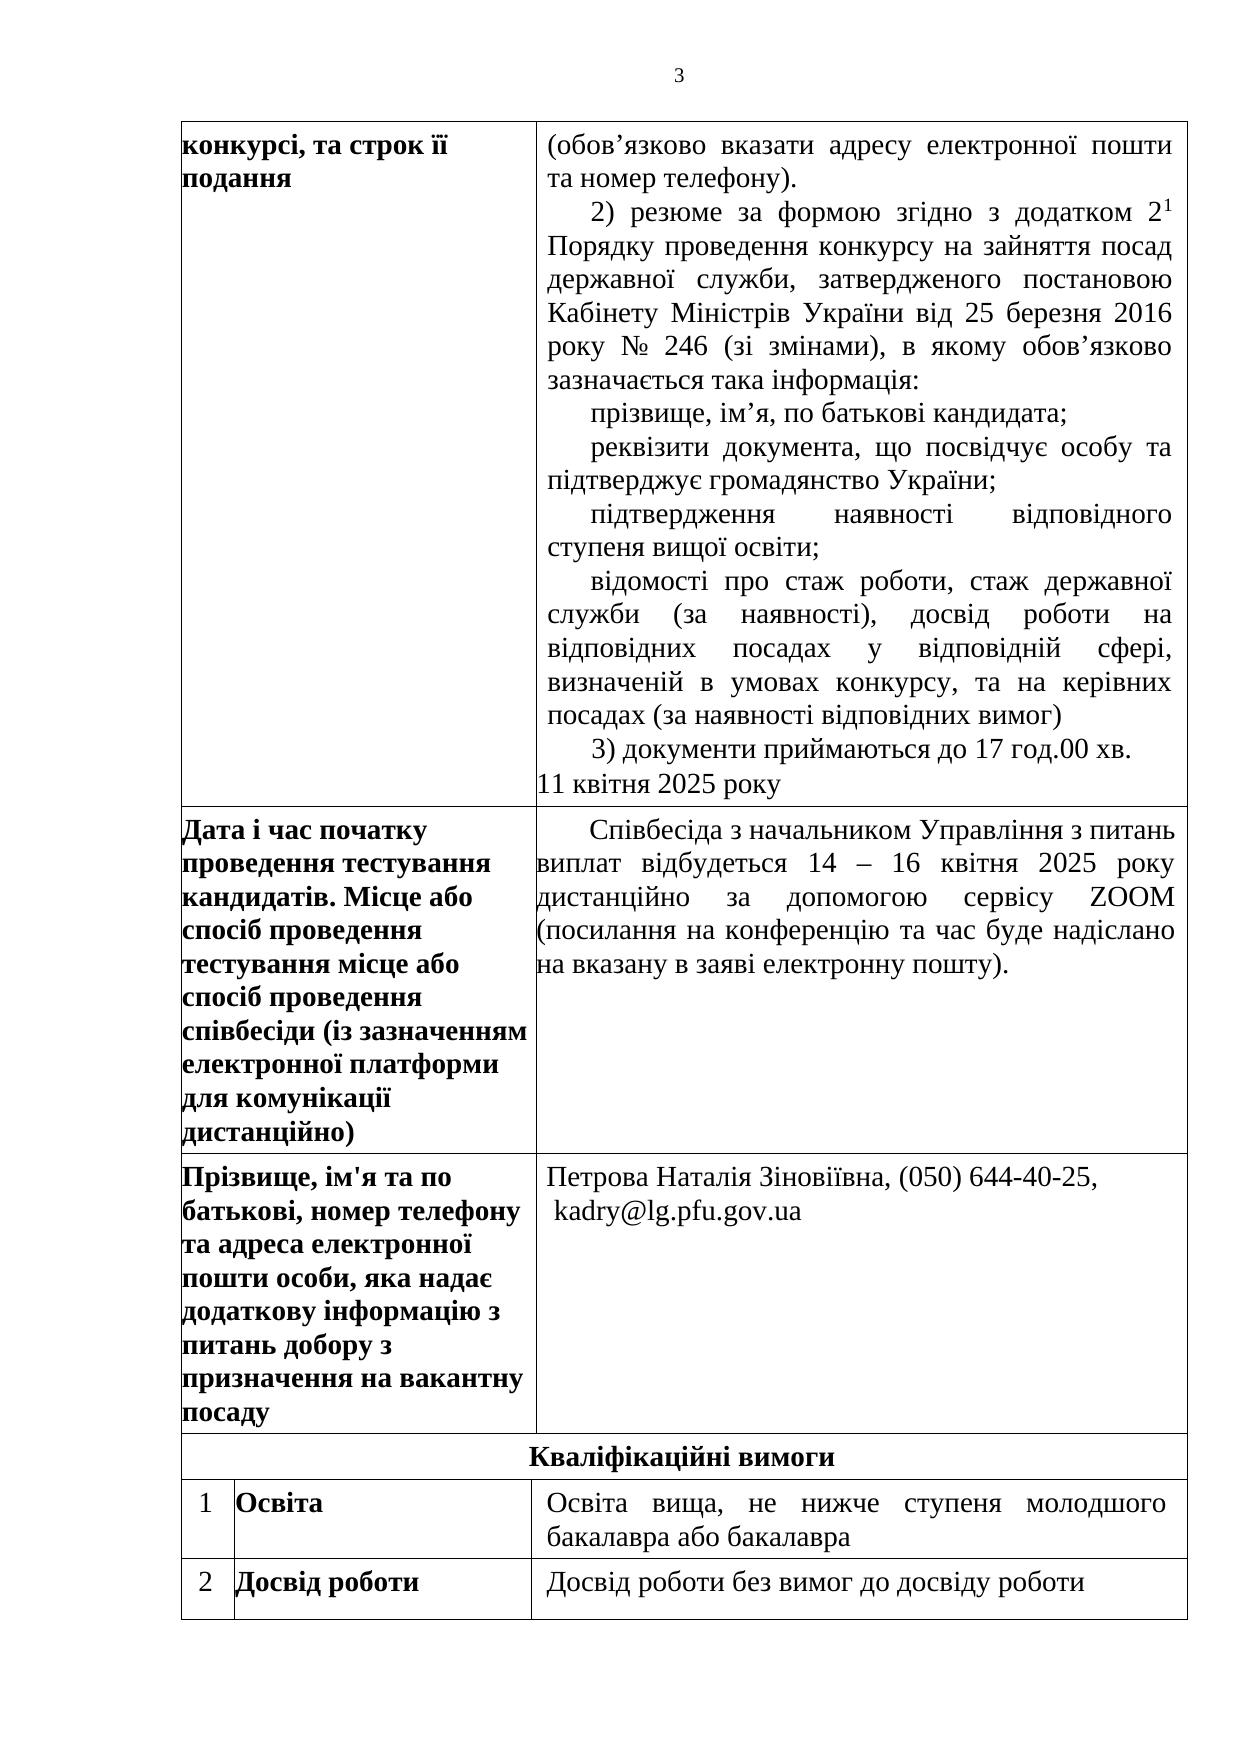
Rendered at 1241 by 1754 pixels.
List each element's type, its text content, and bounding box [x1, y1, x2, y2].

table_cell Досвід роботи [235, 1559, 531, 1618]
table_cell Освіта вища, не нижче ступеня молодшого бакалавра або бакалавра [532, 1480, 1187, 1558]
table_cell Досвід роботи без вимог до досвіду роботи [532, 1559, 1187, 1618]
table_cell 1 [182, 1480, 234, 1558]
table_cell Співбесіда з начальником Управління з питань виплат відбудеться 14 – 16 квітня 2025 року дистанційно за допомогою сервісу ZOOM (посилання на конференцію та час буде надіслано на вказану в заяві електронну пошту). [537, 807, 1187, 1153]
table_cell 2 [182, 1559, 234, 1618]
table_cell Прізвище, ім'я та по батькові, номер телефону та адреса електронної пошти особи, яка надає додаткову інформацію з питань добору з призначення на вакантну посаду [182, 1154, 536, 1433]
table_cell конкурсі, та строк її подання [182, 122, 536, 806]
table_cell Петрова Наталія Зіновіївна, (050) 644-40-25, kadry@lg.pfu.gov.ua [537, 1154, 1187, 1433]
table_cell (обов’язково вказати адресу електронної пошти та номер телефону). 2) резюме за формою згідно з додатком 21 Порядку проведення конкурсу на зайняття посад державної служби, затвердженого постановою Кабінету Міністрів України від 25 березня 2016 року № 246 (зі змінами), в якому обов’язково зазначається така інформація: прізвище, ім’я, по батькові кандидата; реквізити документа, що посвідчує особу та підтверджує громадянство України; підтвердження наявності відповідного ступеня вищої освіти; відомості про стаж роботи, стаж державної служби (за наявності), досвід роботи на відповідних посадах у відповідній сфері, визначеній в умовах конкурсу, та на керівних посадах (за наявності відповідних вимог) 3) документи приймаються до 17 год.00 хв. 11 квітня 2025 року [537, 122, 1187, 806]
table_cell Освіта [235, 1480, 531, 1558]
table_cell Кваліфікаційні вимоги [182, 1434, 1187, 1479]
table_cell Дата і час початку проведення тестування кандидатів. Місце або спосіб проведення тестування місце або спосіб проведення співбесіди (із зазначенням електронної платформи для комунікації дистанційно) [182, 807, 536, 1153]
